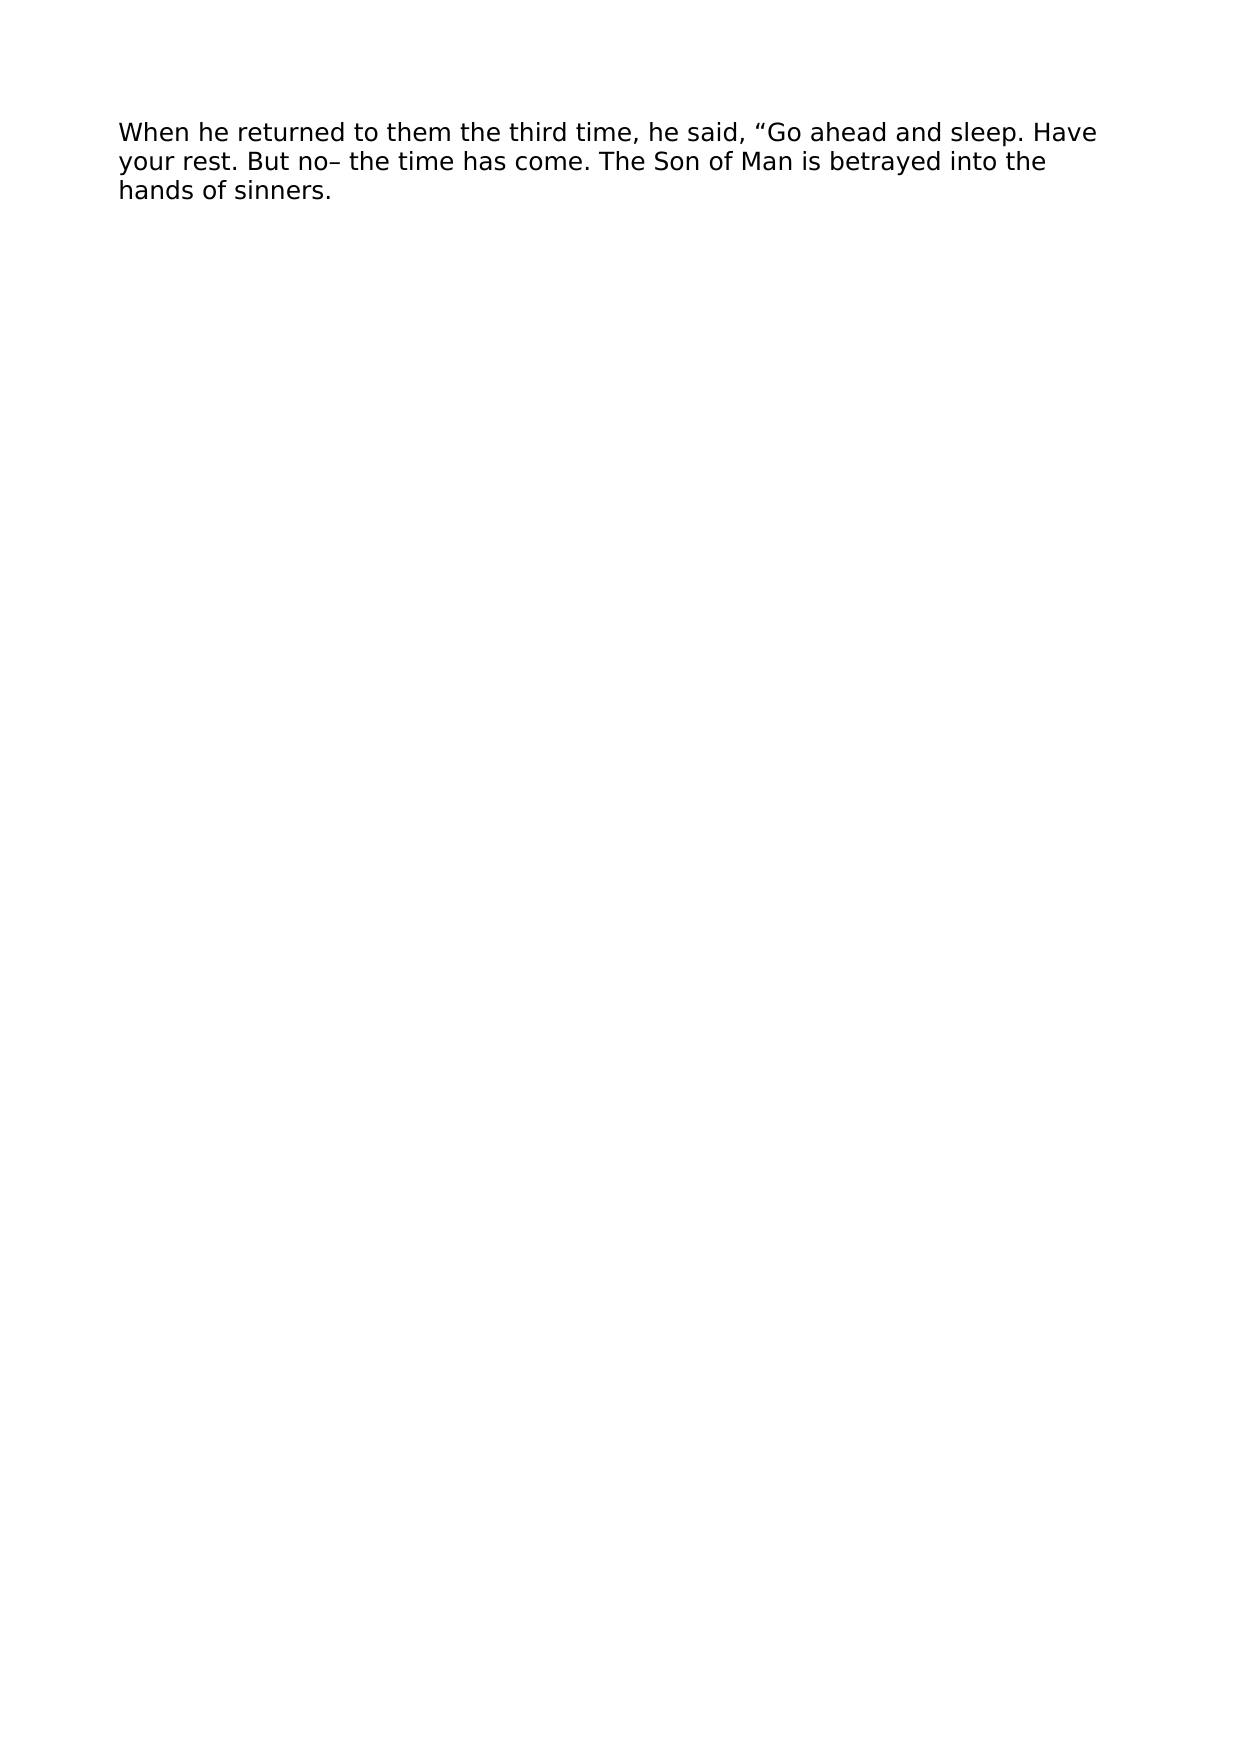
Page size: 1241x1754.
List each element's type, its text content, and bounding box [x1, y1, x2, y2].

text When he returned to them the third time, he said, “Go ahead and sleep. Have your rest. But no– the time has come. The Son of Man is betrayed into the hands of sinners. [118, 118, 1122, 206]
